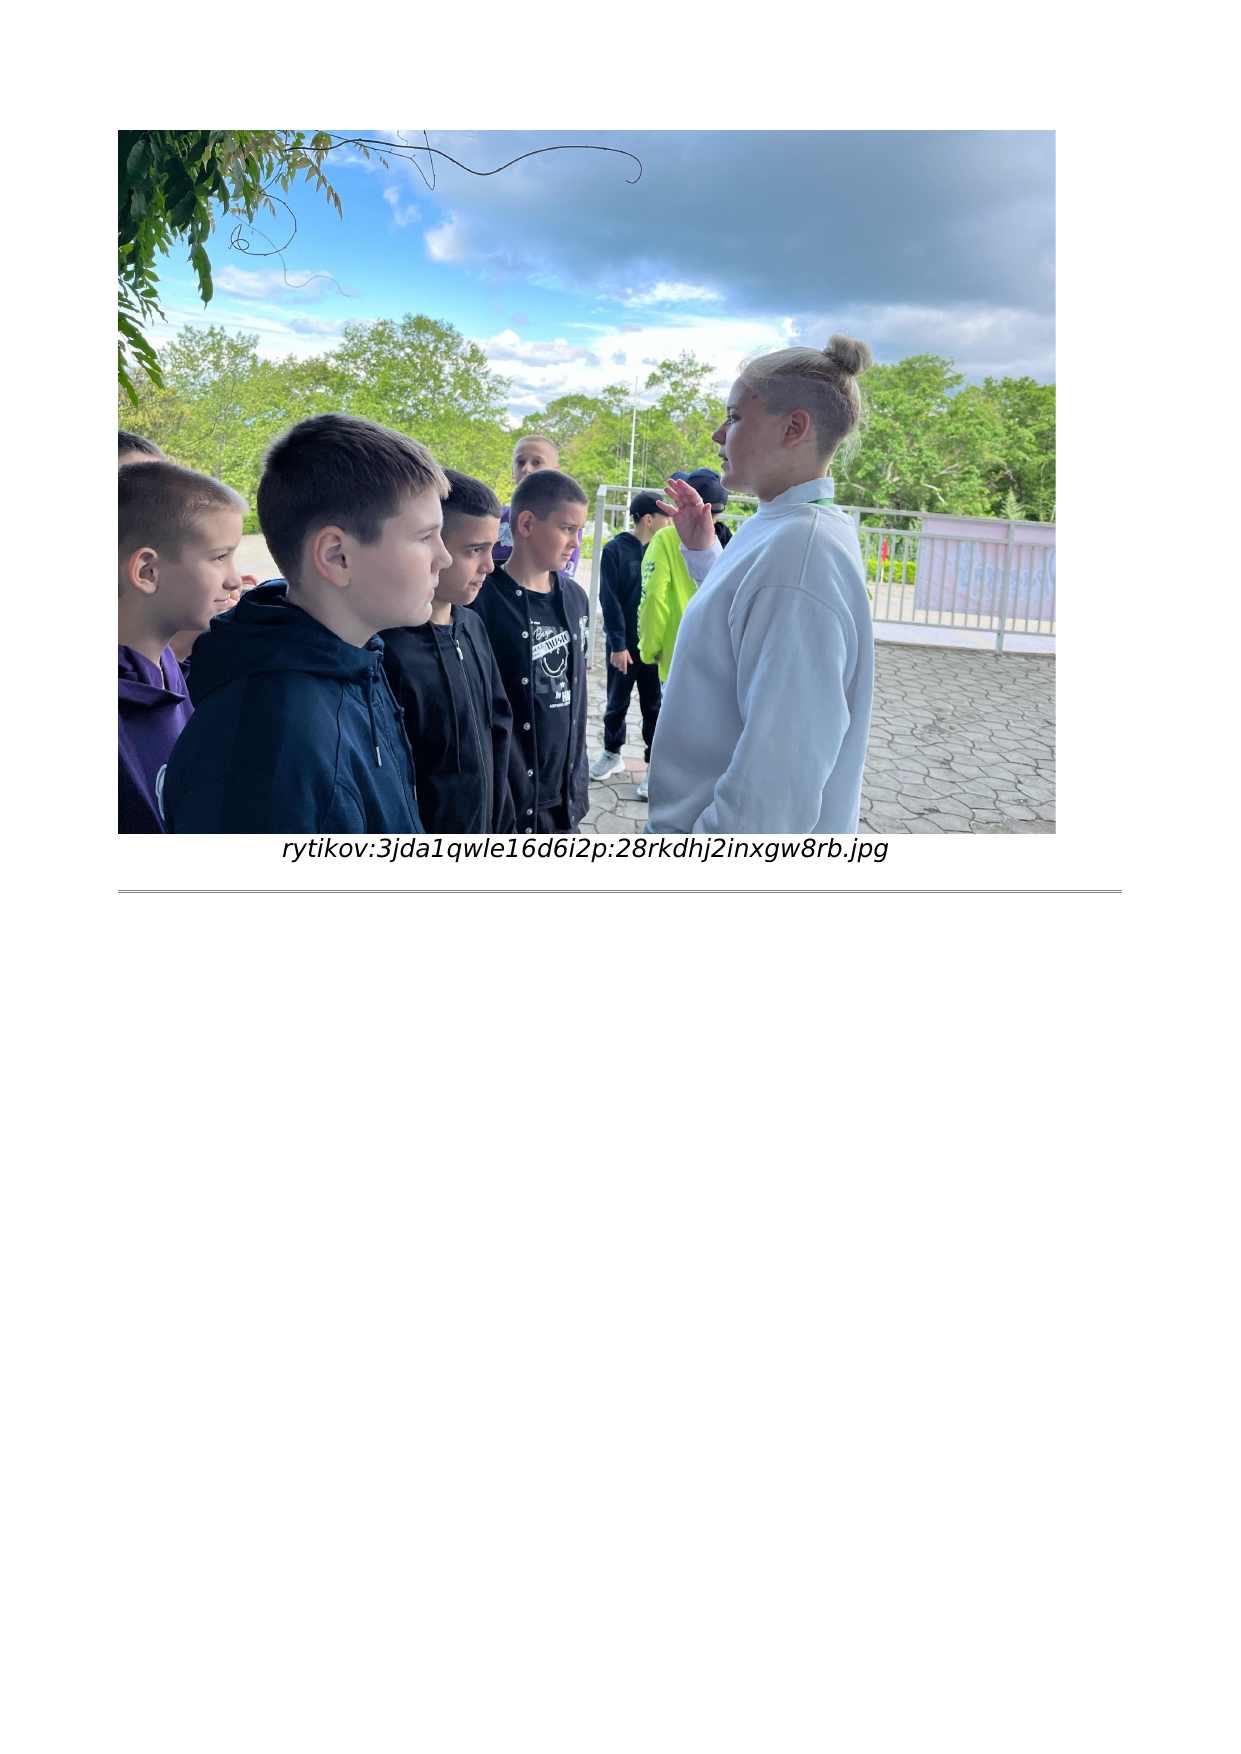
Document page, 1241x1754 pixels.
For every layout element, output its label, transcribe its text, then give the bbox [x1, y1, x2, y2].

text rytikov:3jda1qwle16d6i2p:28rkdhj2inxgw8rb.jpg [118, 834, 1056, 863]
picture [118, 130, 1056, 834]
